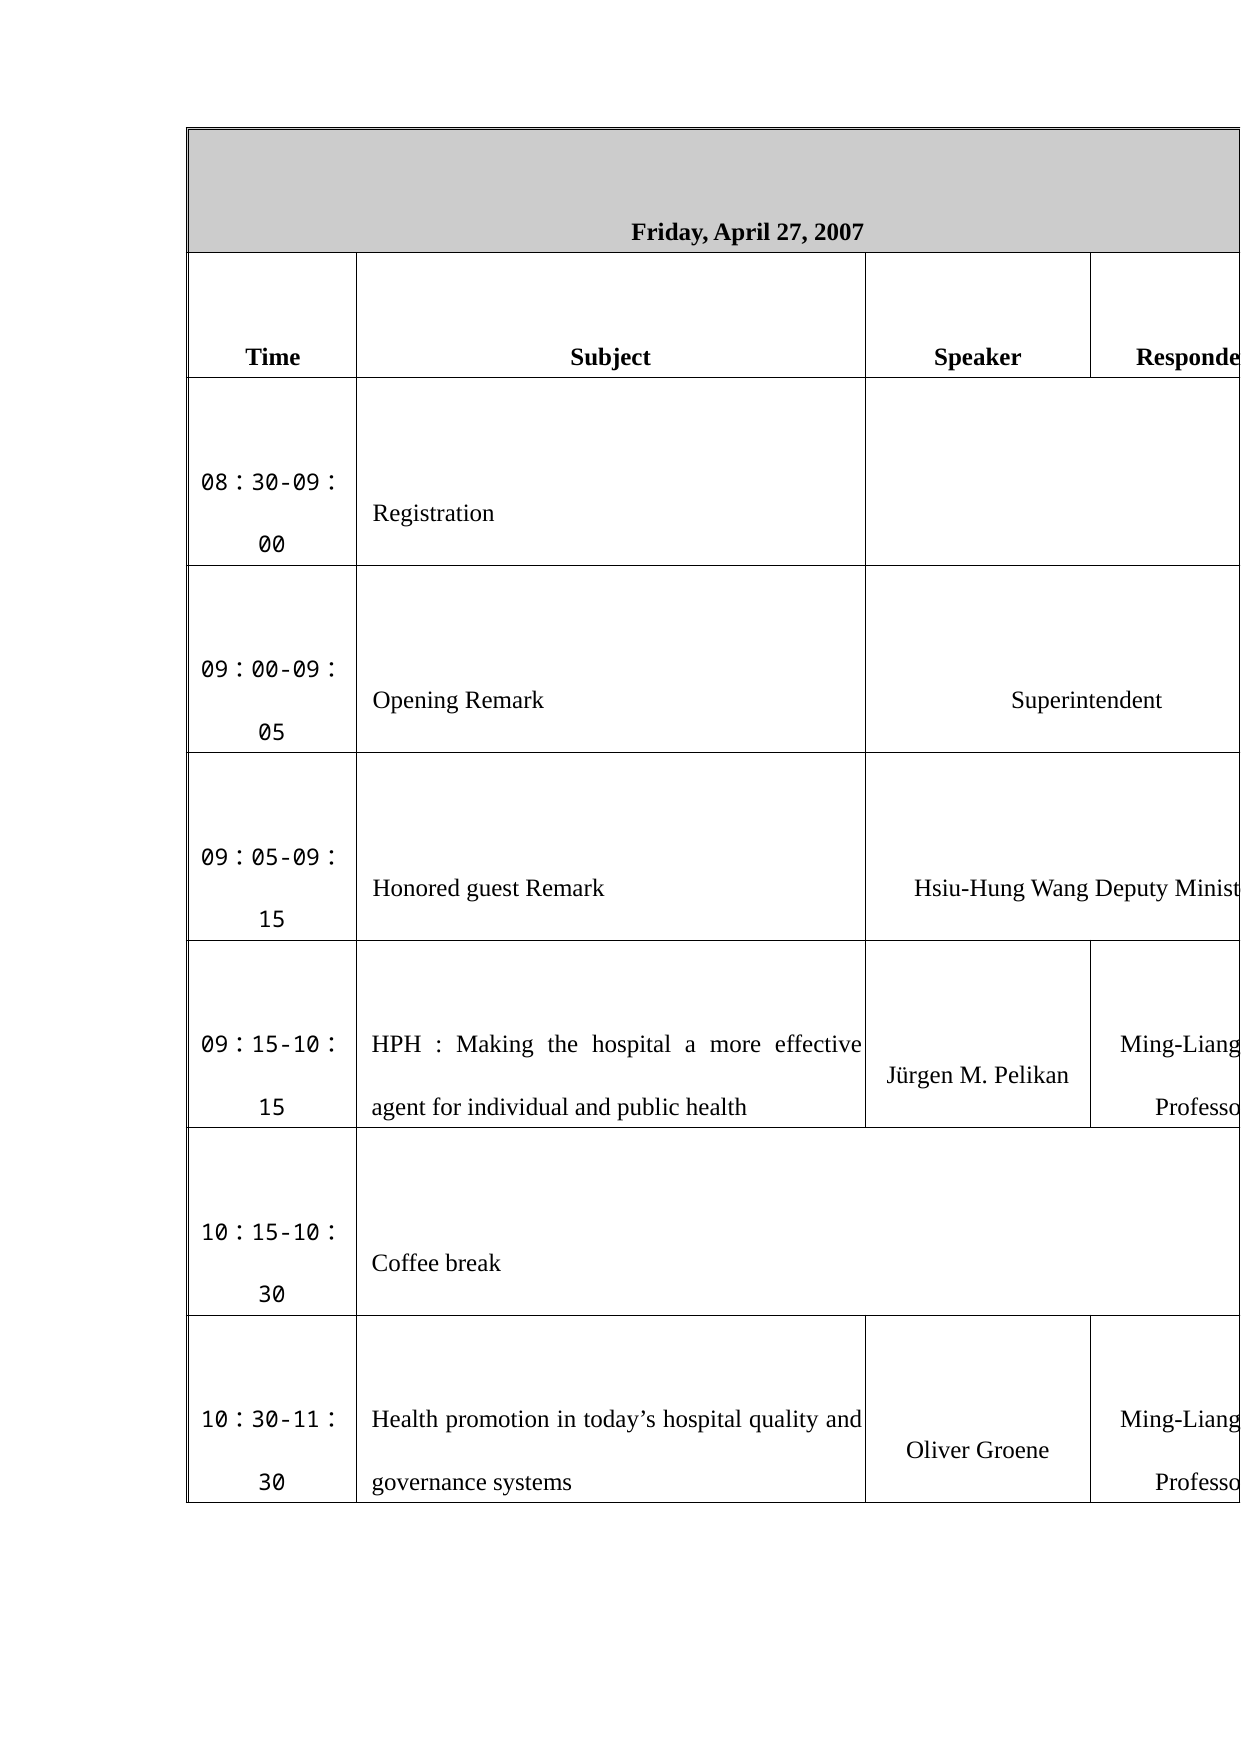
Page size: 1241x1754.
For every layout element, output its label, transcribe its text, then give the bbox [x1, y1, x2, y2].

table_cell Ming-Liang Lee Professor [1091, 941, 1239, 1127]
table_cell [866, 378, 1239, 564]
table_cell Oliver Groene [866, 1316, 1090, 1502]
table_cell 09：15-10：15 [189, 941, 356, 1127]
table_header Friday, April 27, 2007 [189, 130, 1239, 252]
table_cell Respondent [1091, 253, 1239, 377]
table_cell Ming-Liang Lee Professor [1091, 1316, 1239, 1502]
table_cell HPH : Making the hospital a more effective agent for individual and public health [357, 941, 865, 1127]
table_cell 10：15-10：30 [189, 1128, 356, 1314]
table_cell Time [189, 253, 356, 377]
table_cell Health promotion in today’s hospital quality and governance systems [357, 1316, 865, 1502]
table_cell Speaker [866, 253, 1090, 377]
table_cell Superintendent [866, 566, 1239, 752]
table_cell 09：00-09：05 [189, 566, 356, 752]
table_cell Subject [357, 253, 865, 377]
table_cell Jürgen M. Pelikan [866, 941, 1090, 1127]
table_cell 08：30-09：00 [189, 378, 356, 564]
table_cell Hsiu-Hung Wang Deputy Minister [866, 753, 1239, 939]
table_cell Registration [357, 378, 865, 564]
table_cell 10：30-11：30 [189, 1316, 356, 1502]
table_cell Opening Remark [357, 566, 865, 752]
table_cell 09：05-09：15 [189, 753, 356, 939]
table_cell Coffee break [357, 1128, 1239, 1314]
table_cell Honored guest Remark [357, 753, 865, 939]
